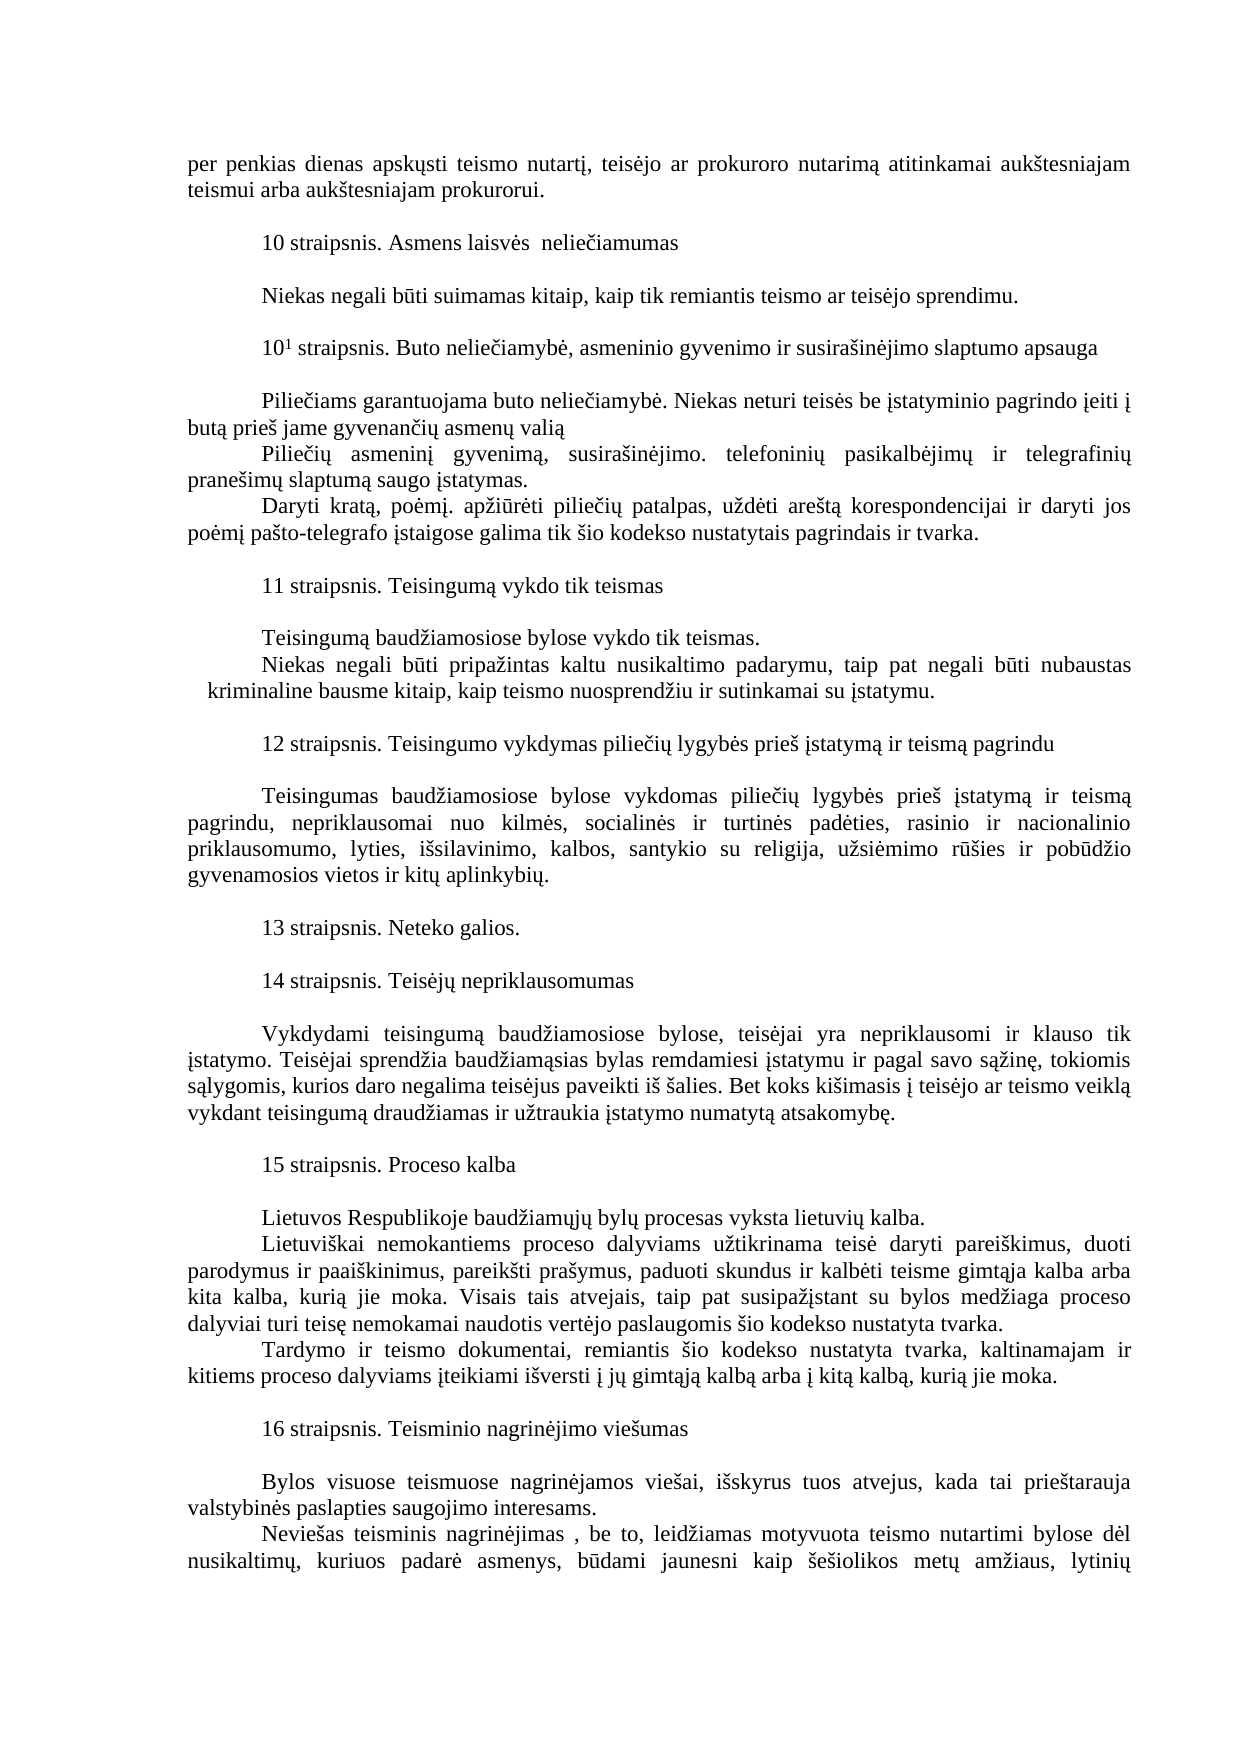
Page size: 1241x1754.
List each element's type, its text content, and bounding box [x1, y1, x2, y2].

text 10 straipsnis. Asmens laisvės neliečiamumas [207, 229, 1132, 255]
text 11 straipsnis. Teisingumą vykdo tik teismas [207, 572, 1132, 598]
text per penkias dienas apskųsti teismo nutartį, teisėjo ar prokuroro nutarimą atitinkamai aukštesniajam teismui arba aukštesniajam prokurorui. [187, 150, 1132, 203]
text Tardymo ir teismo dokumentai, remiantis šio kodekso nustatyta tvarka, kaltinamajam ir kitiems proceso dalyviams įteikiami išversti į jų gimtąją kalbą arba į kitą kalbą, kurią jie moka. [187, 1336, 1132, 1389]
text 101 straipsnis. Buto neliečiamybė, asmeninio gyvenimo ir susirašinėjimo slaptumo apsauga [261, 334, 1132, 361]
text Piliečiams garantuojama buto neliečiamybė. Niekas neturi teisės be įstatyminio pagrindo įeiti į butą prieš jame gyvenančių asmenų valią [187, 387, 1132, 440]
text 16 straipsnis. Teisminio nagrinėjimo viešumas [208, 1415, 1132, 1441]
text Piliečių asmeninį gyvenimą, susirašinėjimo. telefoninių pasikalbėjimų ir telegrafinių pranešimų slaptumą saugo įstatymas. [187, 440, 1132, 493]
text Niekas negali būti pripažintas kaltu nusikaltimo padarymu, taip pat negali būti nubaustas kriminaline bausme kitaip, kaip teismo nuosprendžiu ir sutinkamai su įstatymu. [207, 651, 1132, 703]
text 15 straipsnis. Proceso kalba [211, 1151, 1132, 1178]
text Vykdydami teisingumą baudžiamosiose bylose, teisėjai yra nepriklausomi ir klauso tik įstatymo. Teisėjai sprendžia baudžiamąsias bylas remdamiesi įstatymu ir pagal savo sąžinę, tokiomis sąlygomis, kurios daro negalima teisėjus paveikti iš šalies. Bet koks kišimasis į teisėjo ar teismo veiklą vykdant teisingumą draudžiamas ir užtraukia įstatymo numatytą atsakomybę. [187, 1020, 1132, 1125]
text Teisingumas baudžiamosiose bylose vykdomas piliečių lygybės prieš įstatymą ir teismą pagrindu, nepriklausomai nuo kilmės, socialinės ir turtinės padėties, rasinio ir nacionalinio priklausomumo, lyties, išsilavinimo, kalbos, santykio su religija, užsiėmimo rūšies ir pobūdžio gyvenamosios vietos ir kitų aplinkybių. [187, 782, 1132, 888]
text Neviešas teisminis nagrinėjimas , be to, leidžiamas motyvuota teismo nutartimi bylose dėl nusikaltimų, kuriuos padarė asmenys, būdami jaunesni kaip šešiolikos metų amžiaus, lytinių [187, 1520, 1132, 1573]
text Lietuvos Respublikoje baudžiamųjų bylų procesas vyksta lietuvių kalba. [187, 1204, 1132, 1231]
text 13 straipsnis. Neteko galios. [207, 914, 1132, 941]
text Lietuviškai nemokantiems proceso dalyviams užtikrinama teisė daryti pareiškimus, duoti parodymus ir paaiškinimus, pareikšti prašymus, paduoti skundus ir kalbėti teisme gimtąja kalba arba kita kalba, kurią jie moka. Visais tais atvejais, taip pat susipažįstant su bylos medžiaga proceso dalyviai turi teisę nemokamai naudotis vertėjo paslaugomis šio kodekso nustatyta tvarka. [187, 1231, 1132, 1336]
text Daryti kratą, poėmį. apžiūrėti piliečių patalpas, uždėti areštą korespondencijai ir daryti jos poėmį pašto-telegrafo įstaigose galima tik šio kodekso nustatytais pagrindais ir tvarka. [187, 493, 1132, 545]
text Bylos visuose teismuose nagrinėjamos viešai, išskyrus tuos atvejus, kada tai prieštarauja valstybinės paslapties saugojimo interesams. [187, 1468, 1132, 1520]
text 14 straipsnis. Teisėjų nepriklausomumas [208, 967, 1132, 993]
text Niekas negali būti suimamas kitaip, kaip tik remiantis teismo ar teisėjo sprendimu. [187, 282, 1132, 308]
text Teisingumą baudžiamosiose bylose vykdo tik teismas. [207, 624, 1132, 651]
text 12 straipsnis. Teisingumo vykdymas piliečių lygybės prieš įstatymą ir teismą pagrindu [261, 730, 1132, 756]
